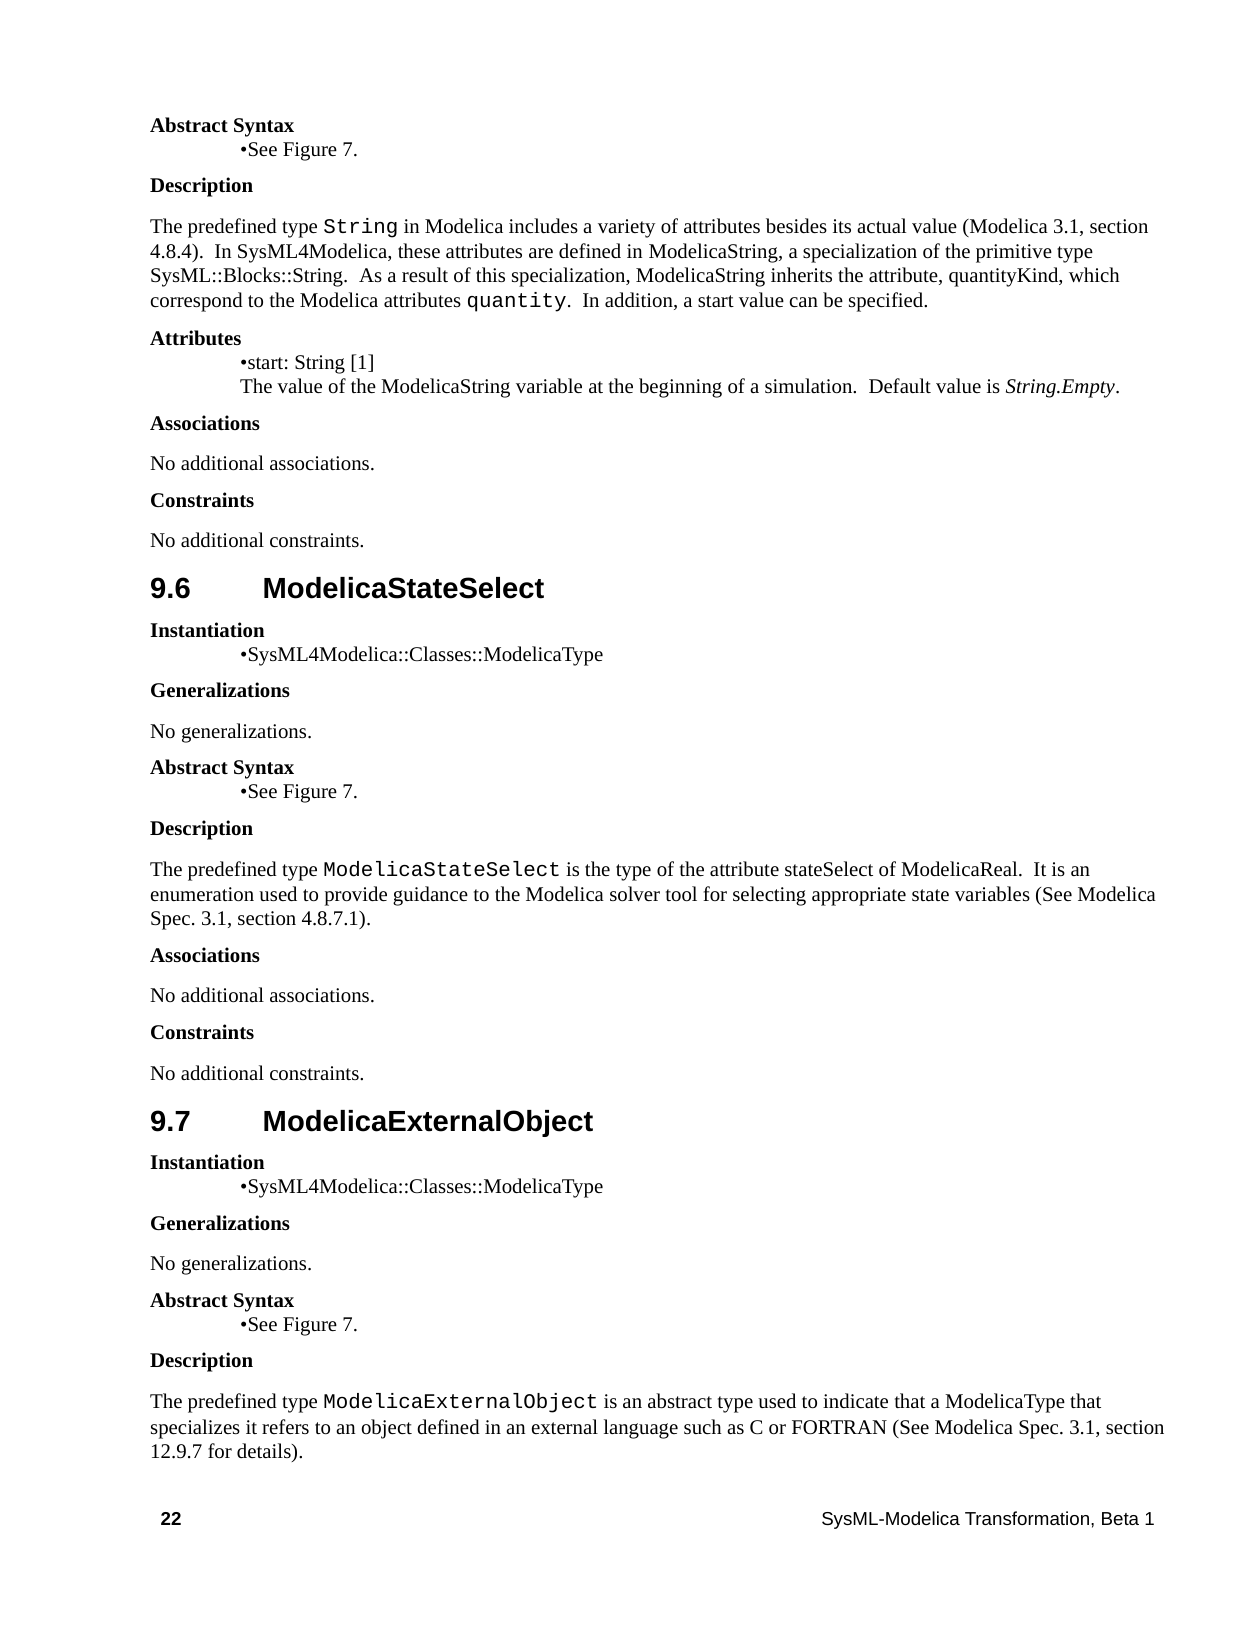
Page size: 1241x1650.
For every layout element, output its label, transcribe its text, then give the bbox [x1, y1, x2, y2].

subtitle Constraints [150, 487, 1166, 512]
list SysML4Modelica::Classes::ModelicaType [240, 1174, 1166, 1198]
list See Figure 7. [240, 1312, 1166, 1336]
text No additional associations. [150, 451, 1166, 475]
text The predefined type String in Modelica includes a variety of attributes besides its actual value (Modelica 3.1, section 4.8.4). In SysML4Modelica, these attributes are defined in ModelicaString, a specialization of the primitive type SysML::Blocks::String. As a result of this specialization, ModelicaString inherits the attribute, quantityKind, which correspond to the Modelica attributes quantity. In addition, a start value can be specified. [150, 214, 1166, 313]
list See Figure 7. [240, 137, 1166, 161]
subtitle Associations [150, 943, 1166, 967]
list SysML4Modelica::Classes::ModelicaType [240, 642, 1166, 666]
subtitle Description [150, 173, 1166, 197]
subtitle Associations [150, 410, 1166, 434]
subtitle Instantiation [150, 618, 1166, 642]
text The predefined type ModelicaStateSelect is the type of the attribute stateSelect of ModelicaReal. It is an enumeration used to provide guidance to the Modelica solver tool for selecting appropriate state variables (See Modelica Spec. 3.1, section 4.8.7.1). [150, 856, 1166, 930]
subtitle ModelicaExternalObject [150, 1104, 1166, 1137]
subtitle Generalizations [150, 678, 1166, 702]
subtitle Description [150, 1348, 1166, 1372]
subtitle Abstract Syntax [150, 112, 1166, 137]
text The predefined type ModelicaExternalObject is an abstract type used to indicate that a ModelicaType that specializes it refers to an object defined in an external language such as C or FORTRAN (See Modelica Spec. 3.1, section 12.9.7 for details). [150, 1389, 1166, 1463]
subtitle Instantiation [150, 1150, 1166, 1174]
text No additional constraints. [150, 528, 1166, 552]
list No generalizations. [150, 719, 1166, 743]
subtitle Attributes [150, 326, 1166, 350]
subtitle Abstract Syntax [150, 1288, 1166, 1312]
subtitle Generalizations [150, 1211, 1166, 1235]
text No additional associations. [150, 983, 1166, 1007]
text No additional constraints. [150, 1060, 1166, 1084]
list See Figure 7. [240, 779, 1166, 803]
subtitle Description [150, 816, 1166, 840]
list The value of the ModelicaString variable at the beginning of a simulation. Default value is String.Empty. [240, 374, 1166, 398]
list start: String [1] [240, 350, 1166, 374]
subtitle Constraints [150, 1020, 1166, 1044]
subtitle ModelicaStateSelect [150, 572, 1166, 605]
subtitle Abstract Syntax [150, 755, 1166, 779]
list No generalizations. [150, 1251, 1166, 1275]
